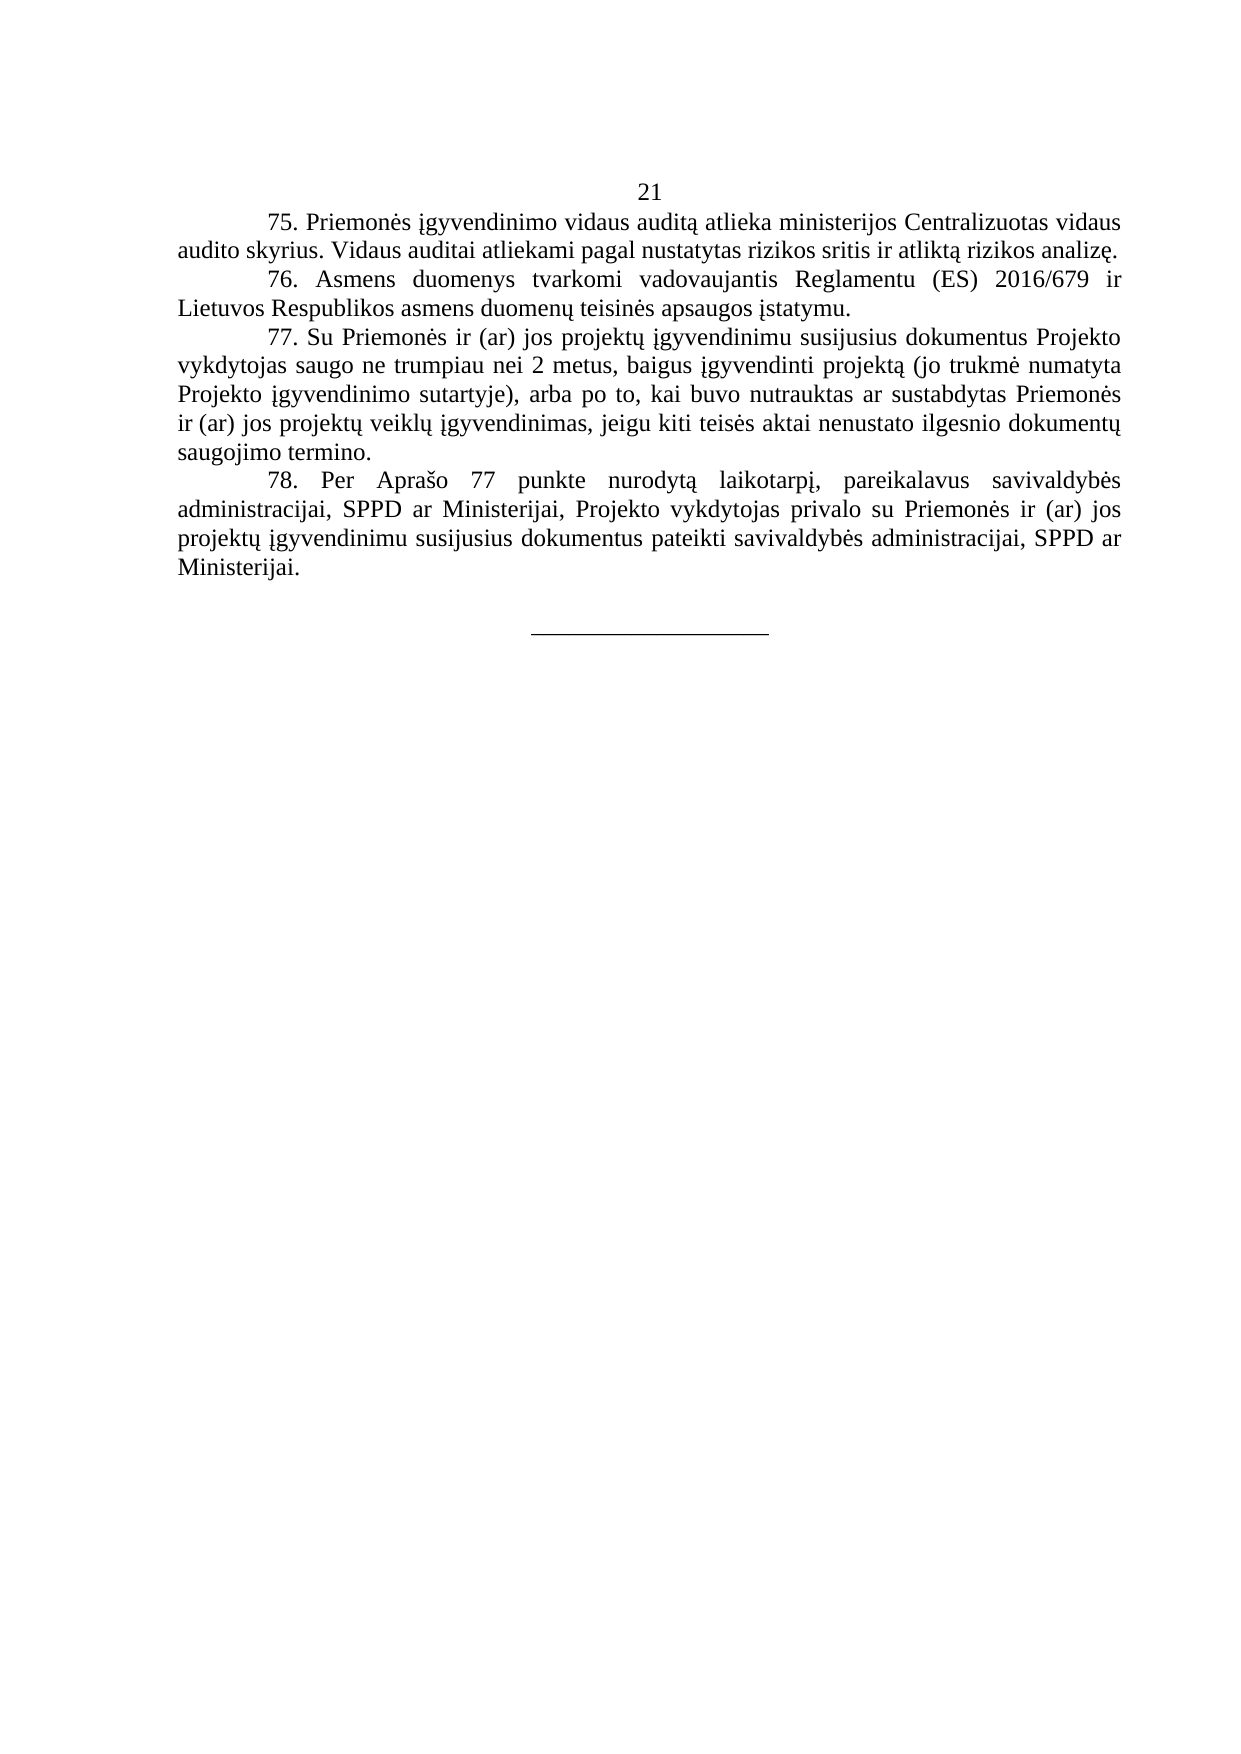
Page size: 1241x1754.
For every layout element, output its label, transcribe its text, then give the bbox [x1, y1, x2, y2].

text 75. Priemonės įgyvendinimo vidaus auditą atlieka ministerijos Centralizuotas vidaus audito skyrius. Vidaus auditai atliekami pagal nustatytas rizikos sritis ir atliktą rizikos analizę. [177, 207, 1122, 264]
text 76. Asmens duomenys tvarkomi vadovaujantis Reglamentu (ES) 2016/679 ir Lietuvos Respublikos asmens duomenų teisinės apsaugos įstatymu. [177, 264, 1122, 322]
text ___________________ [177, 609, 1122, 638]
text 78. Per Aprašo 77 punkte nurodytą laikotarpį, pareikalavus savivaldybės administracijai, SPPD ar Ministerijai, Projekto vykdytojas privalo su Priemonės ir (ar) jos projektų įgyvendinimu susijusius dokumentus pateikti savivaldybės administracijai, SPPD ar Ministerijai. [177, 465, 1122, 580]
text 77. Su Priemonės ir (ar) jos projektų įgyvendinimu susijusius dokumentus Projekto vykdytojas saugo ne trumpiau nei 2 metus, baigus įgyvendinti projektą (jo trukmė numatyta Projekto įgyvendinimo sutartyje), arba po to, kai buvo nutrauktas ar sustabdytas Priemonės ir (ar) jos projektų veiklų įgyvendinimas, jeigu kiti teisės aktai nenustato ilgesnio dokumentų saugojimo termino. [177, 322, 1122, 465]
